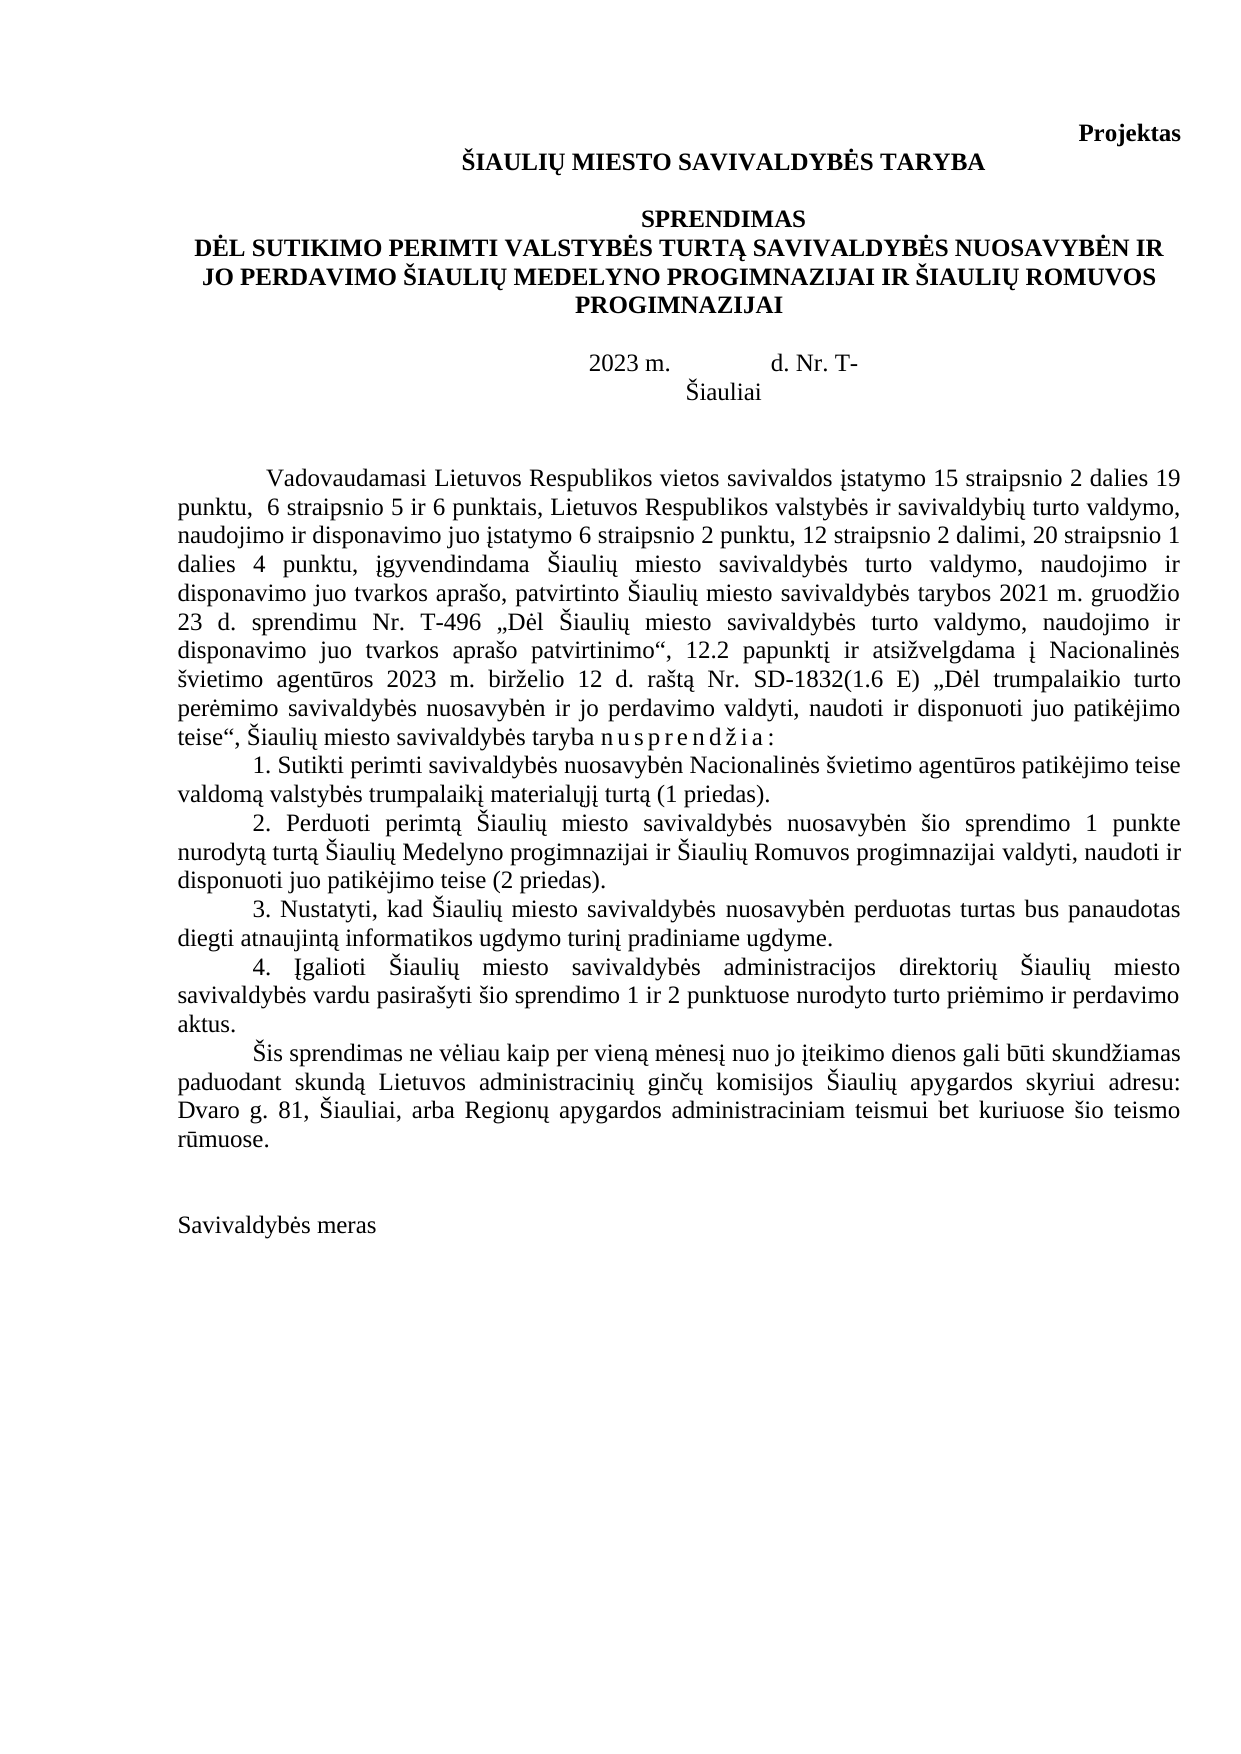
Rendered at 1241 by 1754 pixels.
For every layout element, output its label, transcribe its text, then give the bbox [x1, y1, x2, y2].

text 2023 m. d. Nr. T- [177, 348, 1181, 377]
text Šis sprendimas ne vėliau kaip per vieną mėnesį nuo jo įteikimo dienos gali būti skundžiamas paduodant skundą Lietuvos administracinių ginčų komisijos Šiaulių apygardos skyriui adresu: Dvaro g. 81, Šiauliai, arba Regionų apygardos administraciniam teismui bet kuriuose šio teismo rūmuose. [177, 1038, 1181, 1153]
text ŠIAULIŲ MIESTO SAVIVALDYBĖS TARYBA [177, 147, 1181, 176]
text Vadovaudamasi Lietuvos Respublikos vietos savivaldos įstatymo 15 straipsnio 2 dalies 19 punktu, 6 straipsnio 5 ir 6 punktais, Lietuvos Respublikos valstybės ir savivaldybių turto valdymo, naudojimo ir disponavimo juo įstatymo 6 straipsnio 2 punktu, 12 straipsnio 2 dalimi, 20 straipsnio 1 dalies 4 punktu, įgyvendindama Šiaulių miesto savivaldybės turto valdymo, naudojimo ir disponavimo juo tvarkos aprašo, patvirtinto Šiaulių miesto savivaldybės tarybos 2021 m. gruodžio 23 d. sprendimu Nr. T-496 „Dėl Šiaulių miesto savivaldybės turto valdymo, naudojimo ir disponavimo juo tvarkos aprašo patvirtinimo“, 12.2 papunktį ir atsižvelgdama į Nacionalinės švietimo agentūros 2023 m. birželio 12 d. raštą Nr. SD-1832(1.6 E) „Dėl trumpalaikio turto perėmimo savivaldybės nuosavybėn ir jo perdavimo valdyti, naudoti ir disponuoti juo patikėjimo teise“, Šiaulių miesto savivaldybės taryba nusprendžia: [177, 463, 1181, 751]
text Šiauliai [177, 377, 1181, 406]
text 4. Įgalioti Šiaulių miesto savivaldybės administracijos direktorių Šiaulių miesto savivaldybės vardu pasirašyti šio sprendimo 1 ir 2 punktuose nurodyto turto priėmimo ir perdavimo aktus. [177, 952, 1181, 1038]
text DĖL SUTIKIMO PERIMTI VALSTYBĖS TURTĄ SAVIVALDYBĖS NUOSAVYBĖN IR JO PERDAVIMO ŠIAULIŲ MEDELYNO PROGIMNAZIJAI IR ŠIAULIŲ ROMUVOS PROGIMNAZIJAI [177, 233, 1181, 319]
text 1. Sutikti perimti savivaldybės nuosavybėn Nacionalinės švietimo agentūros patikėjimo teise valdomą valstybės trumpalaikį materialųjį turtą (1 priedas). [177, 751, 1181, 808]
text SPRENDIMAS [177, 204, 1181, 233]
text Savivaldybės meras [177, 1211, 1181, 1239]
text Projektas [177, 118, 1181, 147]
text 2. Perduoti perimtą Šiaulių miesto savivaldybės nuosavybėn šio sprendimo 1 punkte nurodytą turtą Šiaulių Medelyno progimnazijai ir Šiaulių Romuvos progimnazijai valdyti, naudoti ir disponuoti juo patikėjimo teise (2 priedas). [177, 808, 1181, 894]
text 3. Nustatyti, kad Šiaulių miesto savivaldybės nuosavybėn perduotas turtas bus panaudotas diegti atnaujintą informatikos ugdymo turinį pradiniame ugdyme. [177, 894, 1181, 952]
